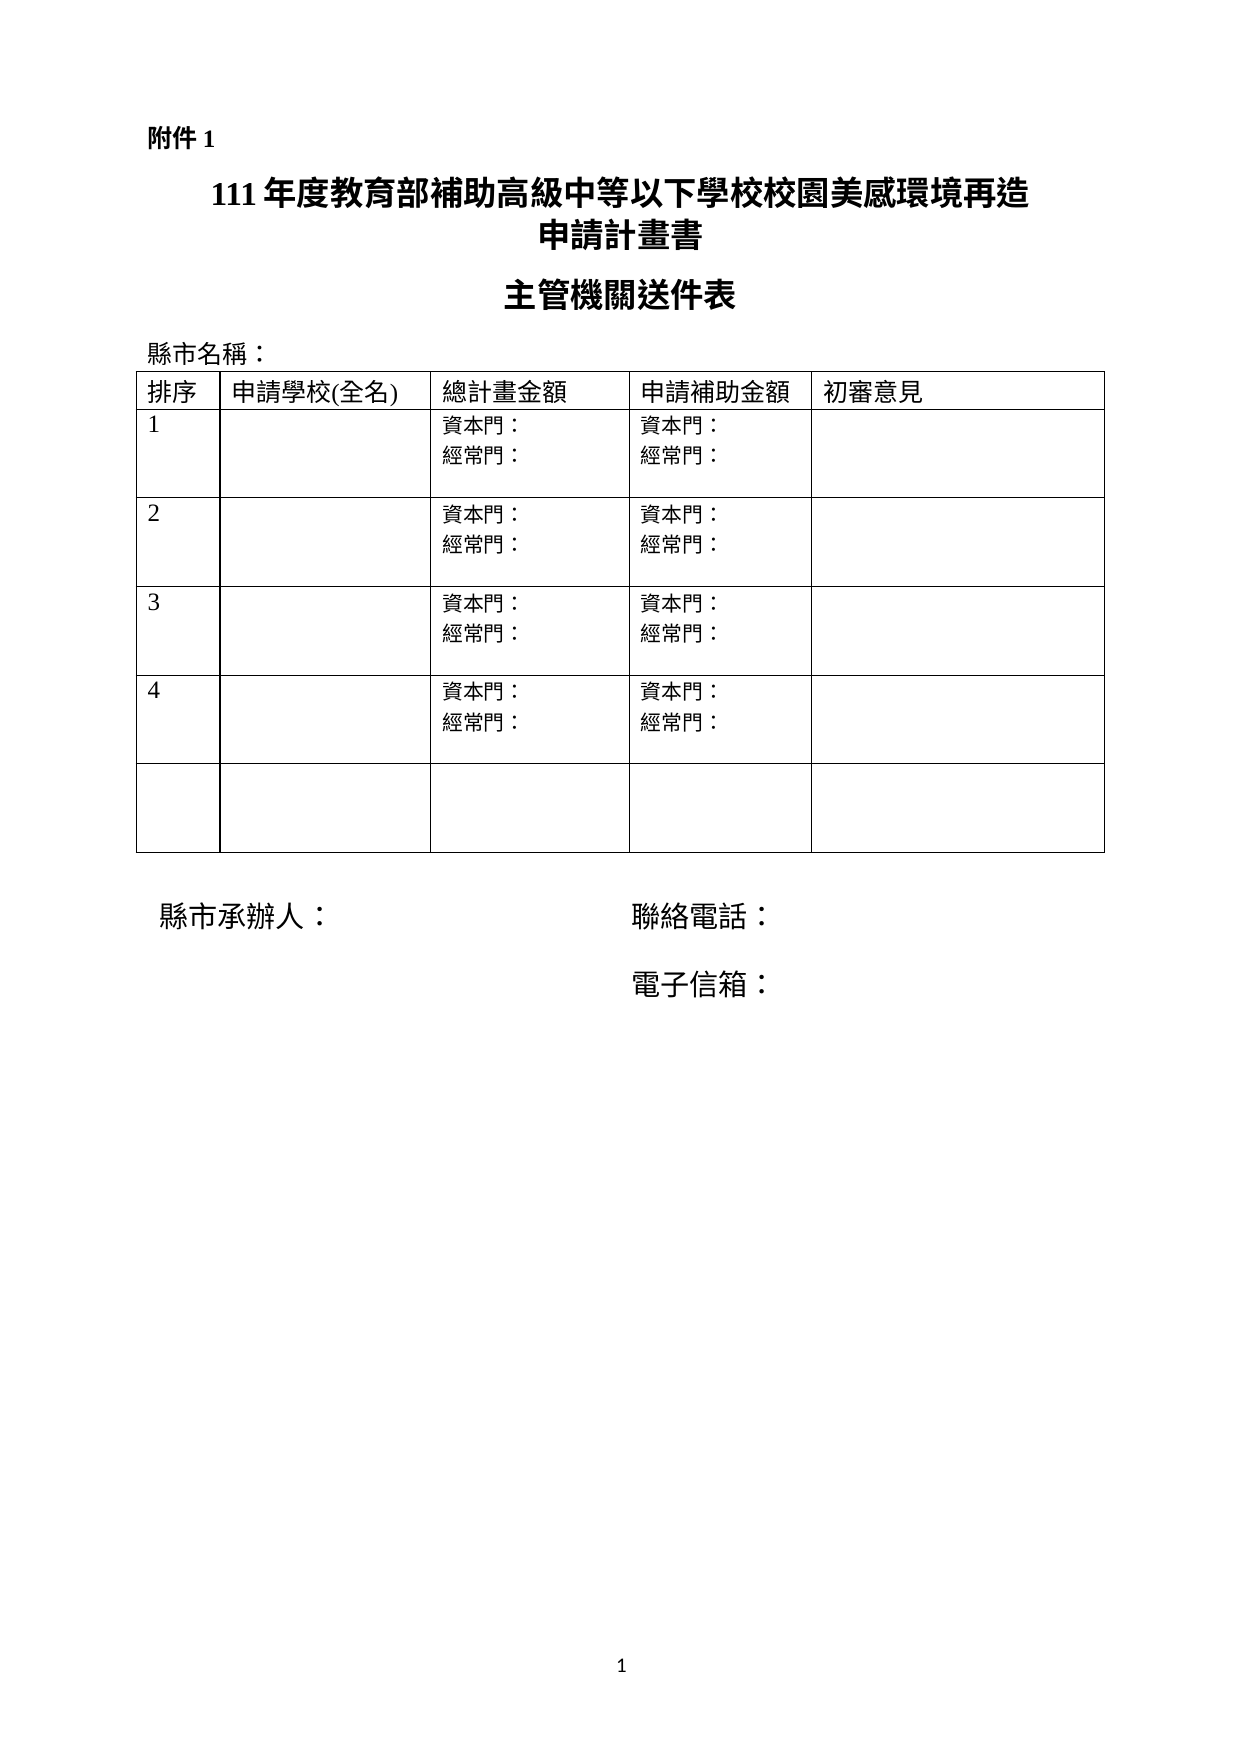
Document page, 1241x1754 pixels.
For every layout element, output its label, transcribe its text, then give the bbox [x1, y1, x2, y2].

table_cell [812, 764, 1104, 852]
table_cell [431, 764, 629, 852]
text 111年度教育部補助高級中等以下學校校園美感環境再造 [148, 172, 1092, 214]
table_cell [812, 676, 1104, 763]
table_cell [812, 410, 1104, 497]
table_cell 資本門： 經常門： [630, 498, 811, 586]
table_cell 資本門： 經常門： [630, 410, 811, 497]
table_header 申請學校(全名) [221, 372, 430, 408]
table_cell 資本門： 經常門： [431, 676, 629, 763]
table_cell 資本門： 經常門： [431, 587, 629, 674]
table_header 聯絡電話： [620, 882, 1091, 949]
table_header 總計畫金額 [431, 372, 629, 408]
table_cell 資本門： 經常門： [431, 498, 629, 586]
table_header 排序 [137, 372, 219, 408]
table_cell [221, 498, 430, 586]
table_cell 資本門： 經常門： [431, 410, 629, 497]
table_cell [812, 587, 1104, 674]
table_header 縣市承辦人： [148, 882, 619, 949]
table_cell [221, 587, 430, 674]
table_cell 資本門： 經常門： [630, 676, 811, 763]
table_cell [221, 676, 430, 763]
text 申請計畫書 [148, 214, 1092, 256]
table_cell [221, 764, 430, 852]
table_cell 4 [137, 676, 219, 763]
table_header 申請補助金額 [630, 372, 811, 408]
table_cell [137, 764, 219, 852]
table_cell [148, 949, 619, 1016]
table_cell [812, 498, 1104, 586]
table_cell [630, 764, 811, 852]
table_cell 資本門： 經常門： [630, 587, 811, 674]
table_cell 2 [137, 498, 219, 586]
table_cell [221, 410, 430, 497]
table_header 初審意見 [812, 372, 1104, 408]
text 主管機關送件表 [148, 274, 1092, 316]
table_cell 3 [137, 587, 219, 674]
text 縣市名稱： [148, 335, 1092, 371]
text 附件1 [148, 118, 1092, 154]
table_cell 電子信箱： [620, 949, 1091, 1016]
table_cell 1 [137, 410, 219, 497]
